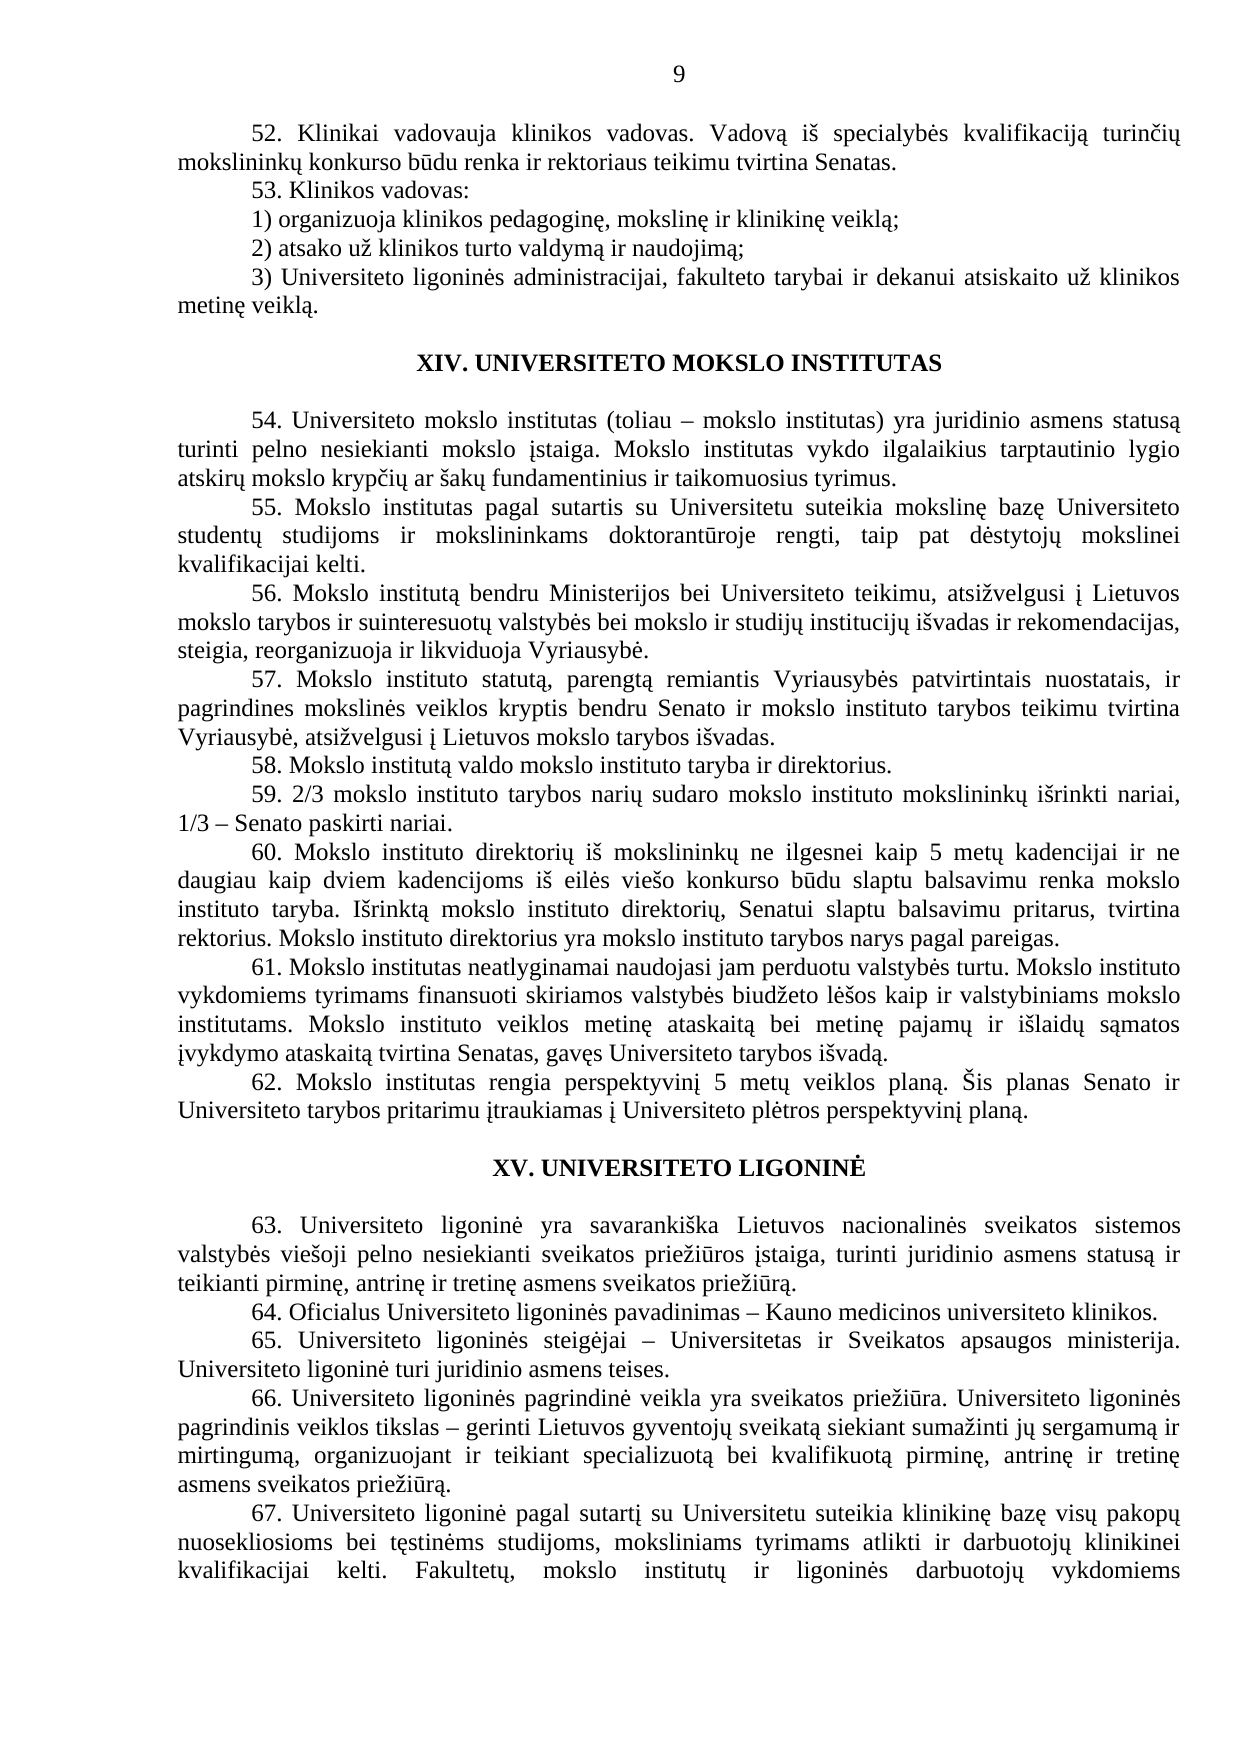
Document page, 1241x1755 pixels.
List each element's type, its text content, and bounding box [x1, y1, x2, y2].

text 3) Universiteto ligoninės administracijai, fakulteto tarybai ir dekanui atsiskaito už klinikos metinę veiklą. [177, 262, 1181, 319]
text 63. Universiteto ligoninė yra savarankiška Lietuvos nacionalinės sveikatos sistemos valstybės viešoji pelno nesiekianti sveikatos priežiūros įstaiga, turinti juridinio asmens statusą ir teikianti pirminę, antrinę ir tretinę asmens sveikatos priežiūrą. [177, 1211, 1181, 1297]
text 54. Universiteto mokslo institutas (toliau – mokslo institutas) yra juridinio asmens statusą turinti pelno nesiekianti mokslo įstaiga. Mokslo institutas vykdo ilgalaikius tarptautinio lygio atskirų mokslo krypčių ar šakų fundamentinius ir taikomuosius tyrimus. [177, 406, 1181, 492]
text 67. Universiteto ligoninė pagal sutartį su Universitetu suteikia klinikinę bazę visų pakopų nuosekliosioms bei tęstinėms studijoms, moksliniams tyrimams atlikti ir darbuotojų klinikinei kvalifikacijai kelti. Fakultetų, mokslo institutų ir ligoninės darbuotojų vykdomiems [177, 1498, 1181, 1584]
text 56. Mokslo institutą bendru Ministerijos bei Universiteto teikimu, atsižvelgusi į Lietuvos mokslo tarybos ir suinteresuotų valstybės bei mokslo ir studijų institucijų išvadas ir rekomendacijas, steigia, reorganizuoja ir likviduoja Vyriausybė. [177, 578, 1181, 664]
text 52. Klinikai vadovauja klinikos vadovas. Vadovą iš specialybės kvalifikaciją turinčių mokslininkų konkurso būdu renka ir rektoriaus teikimu tvirtina Senatas. [177, 118, 1181, 176]
text XIV. UNIVERSITETO MOKSLO INSTITUTAS [177, 348, 1181, 377]
text 1) organizuoja klinikos pedagoginę, mokslinę ir klinikinę veiklą; [177, 204, 1181, 233]
text 64. Oficialus Universiteto ligoninės pavadinimas – Kauno medicinos universiteto klinikos. [177, 1297, 1181, 1326]
text 58. Mokslo institutą valdo mokslo instituto taryba ir direktorius. [177, 751, 1181, 779]
text 60. Mokslo instituto direktorių iš mokslininkų ne ilgesnei kaip 5 metų kadencijai ir ne daugiau kaip dviem kadencijoms iš eilės viešo konkurso būdu slaptu balsavimu renka mokslo instituto taryba. Išrinktą mokslo instituto direktorių, Senatui slaptu balsavimu pritarus, tvirtina rektorius. Mokslo instituto direktorius yra mokslo instituto tarybos narys pagal pareigas. [177, 837, 1181, 952]
text 61. Mokslo institutas neatlyginamai naudojasi jam perduotu valstybės turtu. Mokslo instituto vykdomiems tyrimams finansuoti skiriamos valstybės biudžeto lėšos kaip ir valstybiniams mokslo institutams. Mokslo instituto veiklos metinę ataskaitą bei metinę pajamų ir išlaidų sąmatos įvykdymo ataskaitą tvirtina Senatas, gavęs Universiteto tarybos išvadą. [177, 952, 1181, 1067]
text 62. Mokslo institutas rengia perspektyvinį 5 metų veiklos planą. Šis planas Senato ir Universiteto tarybos pritarimu įtraukiamas į Universiteto plėtros perspektyvinį planą. [177, 1067, 1181, 1124]
text 65. Universiteto ligoninės steigėjai – Universitetas ir Sveikatos apsaugos ministerija. Universiteto ligoninė turi juridinio asmens teises. [177, 1326, 1181, 1383]
text 55. Mokslo institutas pagal sutartis su Universitetu suteikia mokslinę bazę Universiteto studentų studijoms ir mokslininkams doktorantūroje rengti, taip pat dėstytojų mokslinei kvalifikacijai kelti. [177, 492, 1181, 578]
text 53. Klinikos vadovas: [177, 176, 1181, 204]
text 59. 2/3 mokslo instituto tarybos narių sudaro mokslo instituto mokslininkų išrinkti nariai, 1/3 – Senato paskirti nariai. [177, 779, 1181, 837]
text 66. Universiteto ligoninės pagrindinė veikla yra sveikatos priežiūra. Universiteto ligoninės pagrindinis veiklos tikslas – gerinti Lietuvos gyventojų sveikatą siekiant sumažinti jų sergamumą ir mirtingumą, organizuojant ir teikiant specializuotą bei kvalifikuotą pirminę, antrinę ir tretinę asmens sveikatos priežiūrą. [177, 1383, 1181, 1498]
text 57. Mokslo instituto statutą, parengtą remiantis Vyriausybės patvirtintais nuostatais, ir pagrindines mokslinės veiklos kryptis bendru Senato ir mokslo instituto tarybos teikimu tvirtina Vyriausybė, atsižvelgusi į Lietuvos mokslo tarybos išvadas. [177, 664, 1181, 751]
text XV. UNIVERSITETO LIGONINĖ [177, 1153, 1181, 1182]
text 2) atsako už klinikos turto valdymą ir naudojimą; [177, 233, 1181, 262]
